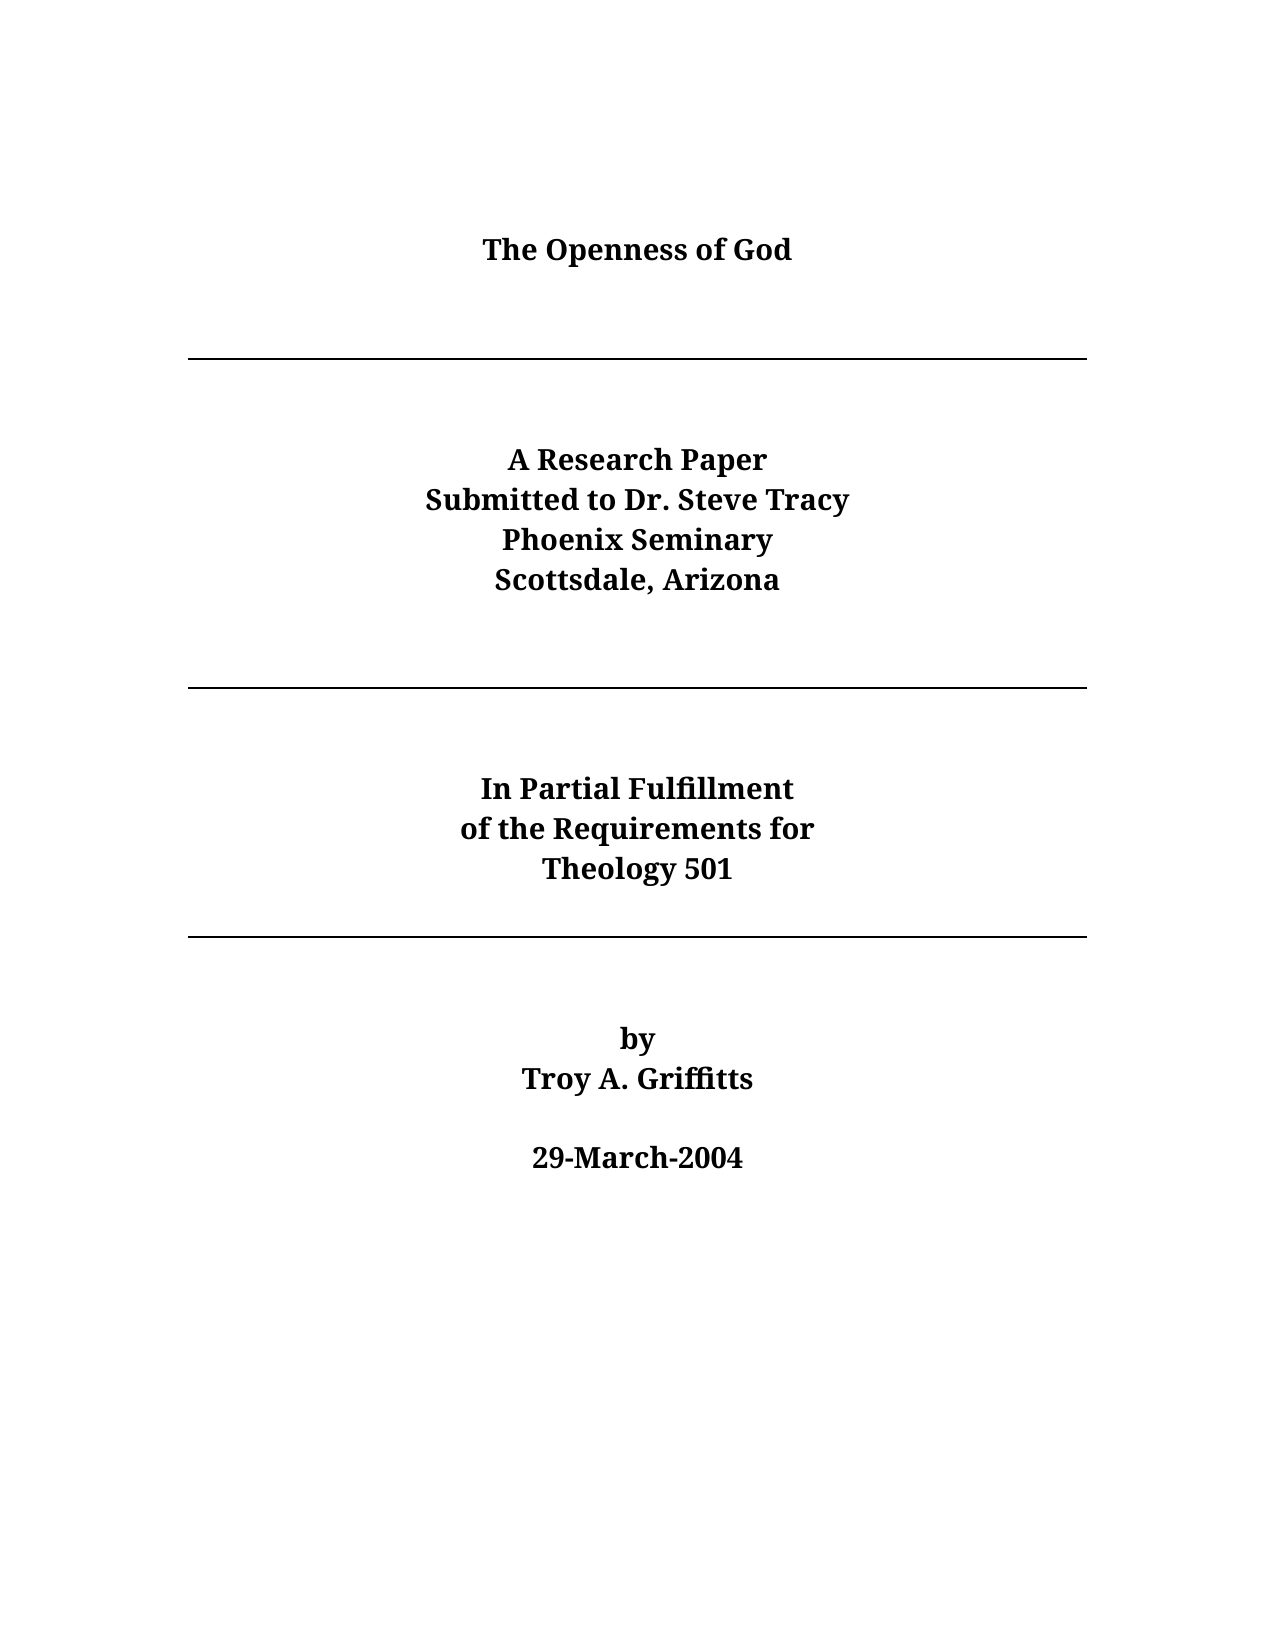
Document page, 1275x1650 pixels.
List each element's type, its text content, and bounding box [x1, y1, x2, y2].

text Theology 501 [187, 848, 1087, 888]
text A Research Paper [187, 439, 1087, 479]
text The Openness of God [187, 229, 1087, 269]
text Scottsdale, Arizona [187, 559, 1087, 598]
text Troy A. Griffitts [187, 1058, 1087, 1098]
text Submitted to Dr. Steve Tracy [187, 479, 1087, 519]
text In Partial Fulfillment [187, 768, 1087, 808]
text Phoenix Seminary [187, 519, 1087, 559]
text by [187, 1018, 1087, 1058]
text 29-March-2004 [187, 1137, 1087, 1177]
text of the Requirements for [187, 808, 1087, 848]
